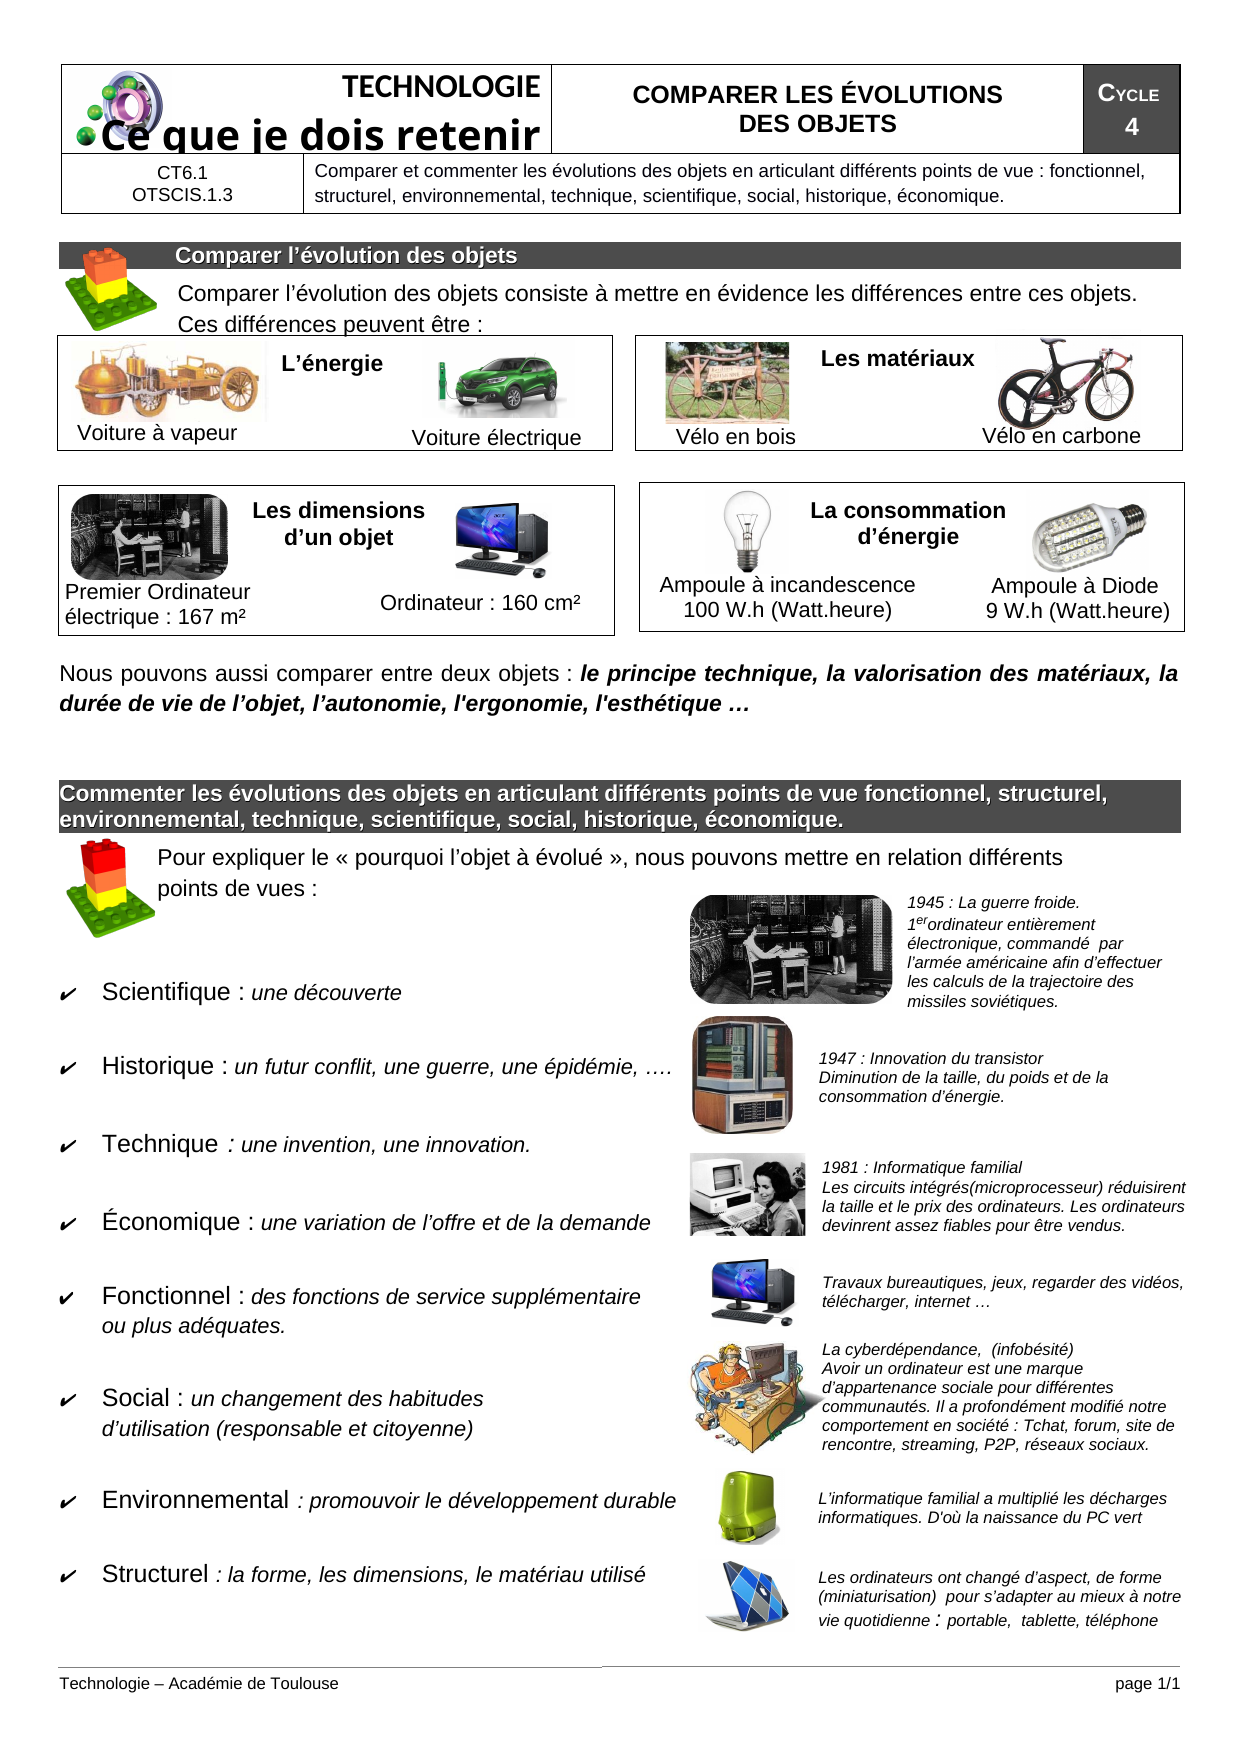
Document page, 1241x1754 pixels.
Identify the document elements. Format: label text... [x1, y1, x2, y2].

list Historique : un futur conflit, une guerre, une épidémie, …. [59, 1051, 692, 1080]
picture [711, 1259, 799, 1327]
list Structurel : la forme, les dimensions, le matériau utilisé [795, 1559, 1181, 1588]
picture [66, 68, 172, 148]
list Historique : un futur conflit, une guerre, une épidémie, …. [793, 1051, 1181, 1080]
picture [71, 341, 269, 422]
list Fonctionnel : des fonctions de service supplémentaire ou plus adéquates. [59, 1281, 1181, 1338]
picture [692, 1016, 793, 1134]
picture [61, 834, 158, 941]
list Économique : une variation de l’offre et de la demande [59, 1207, 689, 1236]
picture [995, 329, 1141, 335]
text Pour expliquer le « pourquoi l’objet à évolué », nous pouvons mettre en relation différents points de vues : [158, 844, 1181, 931]
picture [689, 1153, 806, 1236]
text Comparer l’évolution des objets consiste à mettre en évidence les différences entre ces objets. [177, 280, 1181, 307]
list Social : un changement des habitudes d’utilisation (responsable et citoyenne) [831, 1383, 1181, 1441]
picture [71, 494, 228, 580]
list Technique : une invention, une innovation. [59, 1129, 1181, 1158]
picture [686, 1341, 831, 1455]
picture [705, 489, 789, 574]
list Structurel : la forme, les dimensions, le matériau utilisé [59, 1559, 697, 1588]
picture [57, 229, 162, 336]
picture [455, 503, 553, 579]
subtitle Commenter les évolutions des objets en articulant différents points de vue fonctionnel, structurel, environnemental, technique, scientifique, social, historique, économique. [59, 780, 1181, 833]
list Environnemental : promouvoir le développement durable [59, 1485, 715, 1514]
picture [690, 895, 893, 1004]
text Nous pouvons aussi comparer entre deux objets : le principe technique, la valorisation des matériaux, la durée de vie de l’objet, l’autonomie, l'ergonomie, l'esthétique … [59, 600, 1181, 717]
picture [1025, 489, 1150, 582]
list Scientifique : une découverte [59, 977, 1181, 1006]
list Environnemental : promouvoir le développement durable [786, 1485, 1181, 1514]
list Économique : une variation de l’offre et de la demande [806, 1207, 1181, 1236]
picture [134, 131, 143, 136]
list Social : un changement des habitudes d’utilisation (responsable et citoyenne) [59, 1383, 686, 1441]
picture [665, 342, 790, 424]
picture [715, 1468, 786, 1545]
picture [697, 1559, 795, 1632]
text Ces différences peuvent être : [177, 311, 1181, 337]
subtitle Comparer l’évolution des objets [162, 242, 1181, 269]
